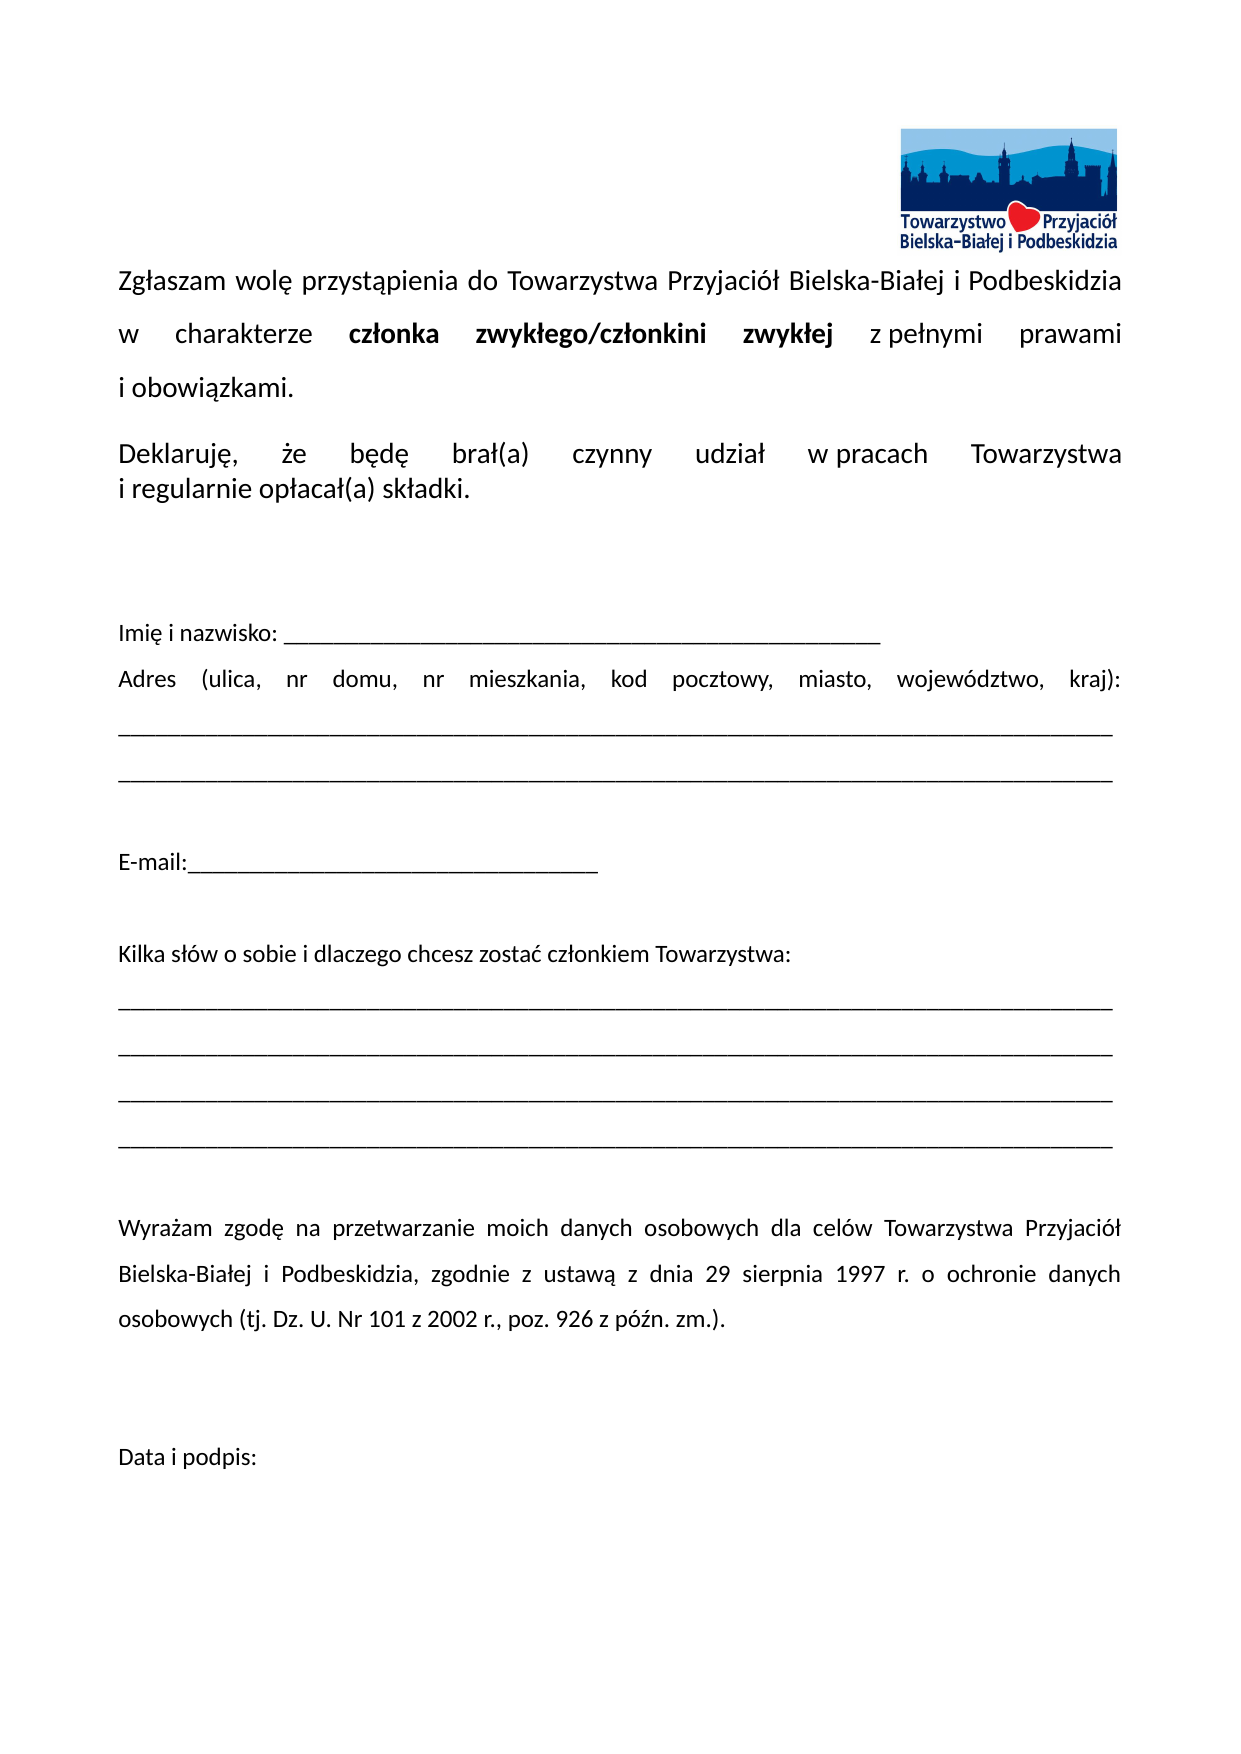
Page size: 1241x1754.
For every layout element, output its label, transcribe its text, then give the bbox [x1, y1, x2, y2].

text Kilka słów o sobie i dlaczego chcesz zostać członkiem Towarzystwa: [118, 938, 1122, 968]
text ________________________________________________________________________________________________________________________________________________________________________________________________________________________________________________ [118, 983, 1122, 1105]
text Zgłaszam wolę przystąpienia do Towarzystwa Przyjaciół Bielska-Białej i Podbeskidzia w charakterze członka zwykłego/członkini zwykłej z pełnymi prawami i obowiązkami. [118, 262, 1122, 404]
text Deklaruję, że będę brał(a) czynny udział w pracach Towarzystwa i regularnie opłacał(a) składki. [118, 435, 1122, 506]
text Adres (ulica, nr domu, nr mieszkania, kod pocztowy, miasto, województwo, kraj): ________________________________________________________________________________________________________________________________________________________________ [118, 663, 1122, 785]
text Data i podpis: [118, 1441, 1122, 1471]
text Wyrażam zgodę na przetwarzanie moich danych osobowych dla celów Towarzystwa Przyjaciół Bielska-Białej i Podbeskidzia, zgodnie z ustawą z dnia 29 sierpnia 1997 r. o ochronie danych osobowych (tj. Dz. U. Nr 101 z 2002 r., poz. 926 z późn. zm.). [118, 1212, 1122, 1334]
text ________________________________________________________________________________ [118, 1121, 1122, 1151]
text E-mail:_________________________________ [118, 846, 1122, 877]
text Imię i nazwisko: ________________________________________________ [118, 618, 1122, 648]
